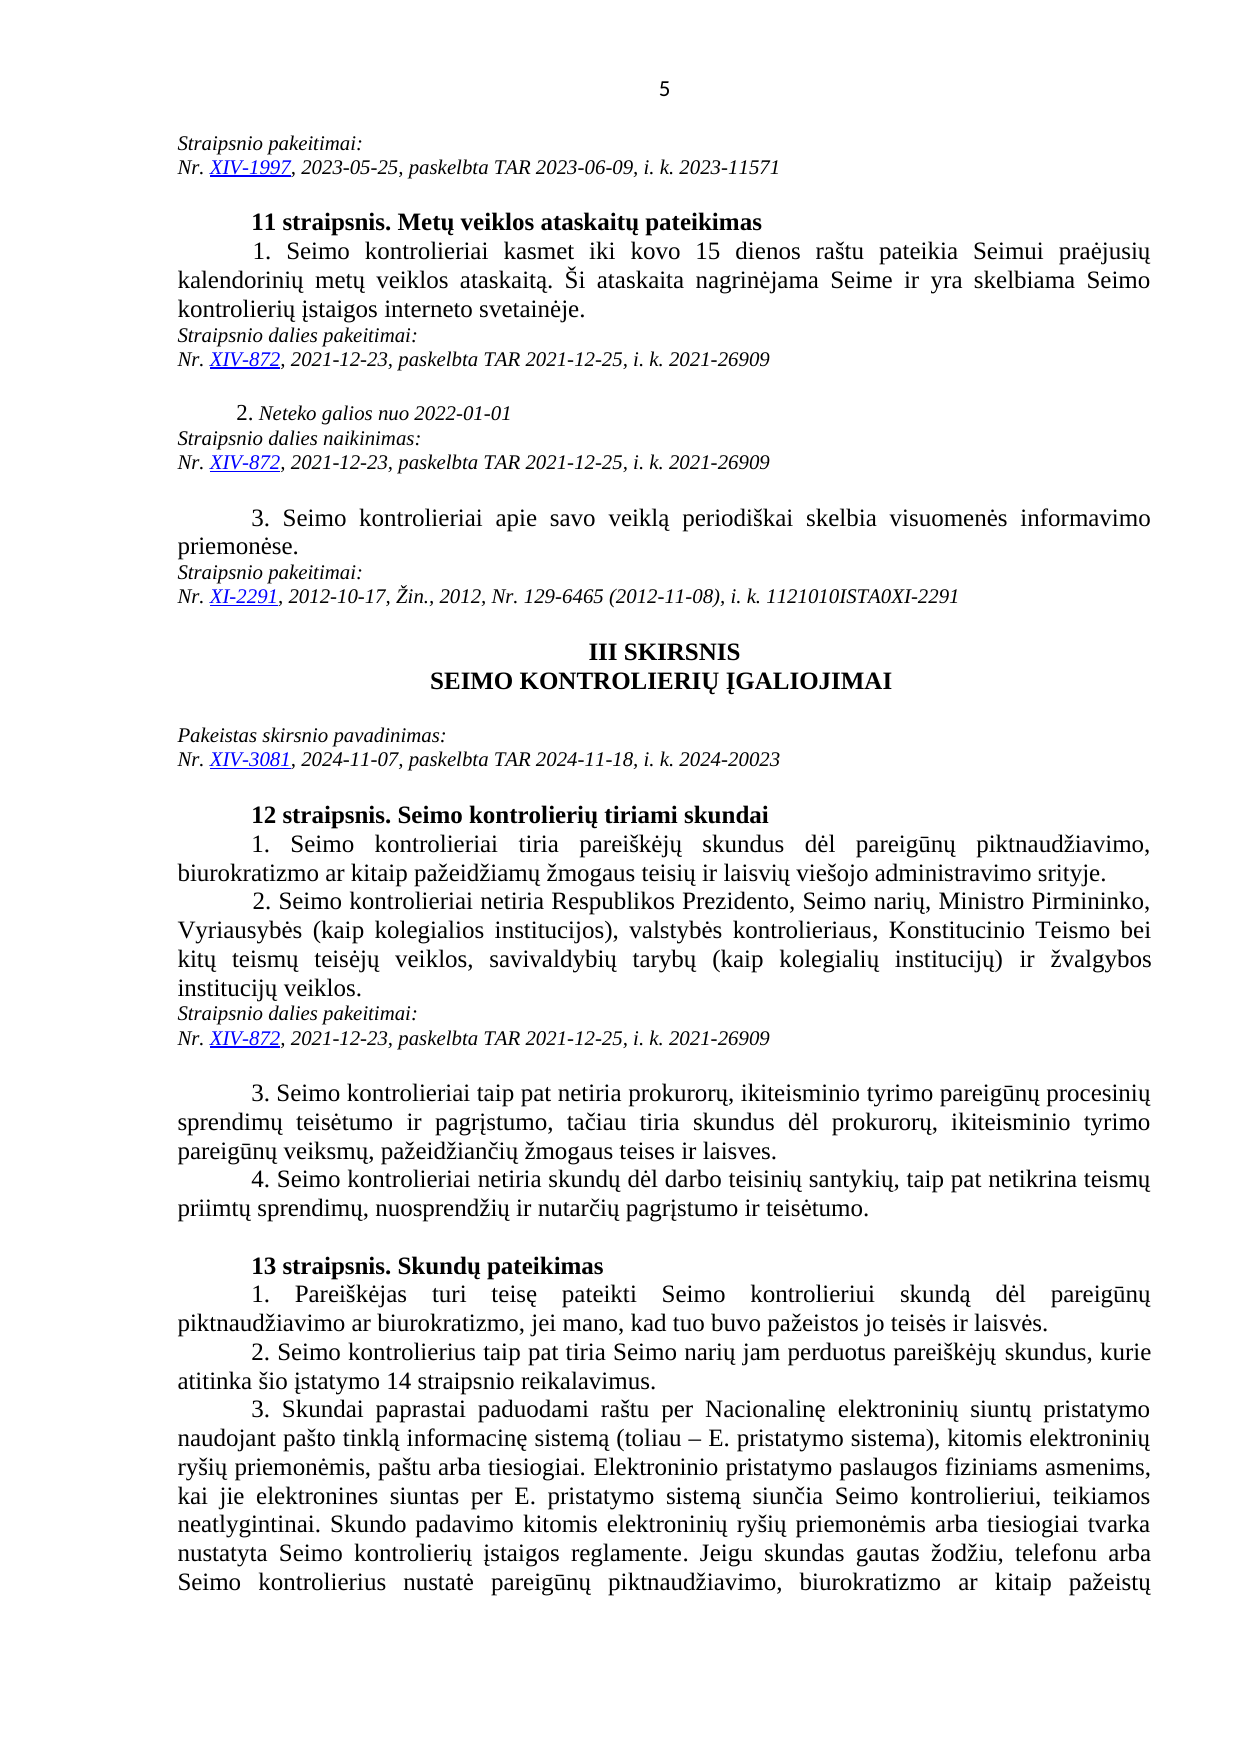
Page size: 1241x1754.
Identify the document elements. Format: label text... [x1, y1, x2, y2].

text Straipsnio dalies pakeitimai: [177, 1001, 1152, 1025]
text 1. Seimo kontrolieriai kasmet iki kovo 15 dienos raštu pateikia Seimui praėjusių kalendorinių metų veiklos ataskaitą. Ši ataskaita nagrinėjama Seime ir yra skelbiama Seimo kontrolierių įstaigos interneto svetainėje. [177, 236, 1152, 322]
text Nr. XIV-872, 2021-12-23, paskelbta TAR 2021-12-25, i. k. 2021-26909 [177, 347, 1152, 371]
text Straipsnio dalies pakeitimai: [177, 322, 1152, 347]
text Nr. XIV-3081, 2024-11-07, paskelbta TAR 2024-11-18, i. k. 2024-20023 [177, 747, 1152, 771]
text 12 straipsnis. Seimo kontrolierių tiriami skundai [177, 800, 1152, 829]
text Straipsnio pakeitimai: [177, 560, 1152, 584]
text 3. Skundai paprastai paduodami raštu per Nacionalinę elektroninių siuntų pristatymo naudojant pašto tinklą informacinę sistemą (toliau – E. pristatymo sistema), kitomis elektroninių ryšių priemonėmis, paštu arba tiesiogiai. Elektroninio pristatymo paslaugos fiziniams asmenims, kai jie elektronines siuntas per E. pristatymo sistemą siunčia Seimo kontrolieriui, teikiamos neatlygintinai. Skundo padavimo kitomis elektroninių ryšių priemonėmis arba tiesiogiai tvarka nustatyta Seimo kontrolierių įstaigos reglamente. Jeigu skundas gautas žodžiu, telefonu arba Seimo kontrolierius nustatė pareigūnų piktnaudžiavimo, biurokratizmo ar kitaip pažeistų [177, 1394, 1152, 1596]
text Straipsnio pakeitimai: [177, 131, 1152, 155]
text 2. Seimo kontrolierius taip pat tiria Seimo narių jam perduotus pareiškėjų skundus, kurie atitinka šio įstatymo 14 straipsnio reikalavimus. [177, 1337, 1152, 1394]
text 1. Seimo kontrolieriai tiria pareiškėjų skundus dėl pareigūnų piktnaudžiavimo, biurokratizmo ar kitaip pažeidžiamų žmogaus teisių ir laisvių viešojo administravimo srityje. [177, 829, 1152, 886]
text Nr. XIV-1997, 2023-05-25, paskelbta TAR 2023-06-09, i. k. 2023-11571 [177, 155, 1152, 179]
text SEIMO KONTROLIERIŲ ĮGALIOJIMAI [177, 666, 1152, 694]
text Nr. XIV-872, 2021-12-23, paskelbta TAR 2021-12-25, i. k. 2021-26909 [177, 1025, 1152, 1049]
text 11 straipsnis. Metų veiklos ataskaitų pateikimas [177, 207, 1152, 236]
text Straipsnio dalies naikinimas: [177, 426, 1152, 450]
text 2. Seimo kontrolieriai netiria Respublikos Prezidento, Seimo narių, Ministro Pirmininko, Vyriausybės (kaip kolegialios institucijos), valstybės kontrolieriaus, Konstitucinio Teismo bei kitų teismų teisėjų veiklos, savivaldybių tarybų (kaip kolegialių institucijų) ir žvalgybos institucijų veiklos. [177, 886, 1152, 1001]
text 13 straipsnis. Skundų pateikimas [177, 1251, 1152, 1279]
text 4. Seimo kontrolieriai netiria skundų dėl darbo teisinių santykių, taip pat netikrina teismų priimtų sprendimų, nuosprendžių ir nutarčių pagrįstumo ir teisėtumo. [177, 1164, 1152, 1222]
text Pakeistas skirsnio pavadinimas: [177, 723, 1152, 747]
text 1. Pareiškėjas turi teisę pateikti Seimo kontrolieriui skundą dėl pareigūnų piktnaudžiavimo ar biurokratizmo, jei mano, kad tuo buvo pažeistos jo teisės ir laisvės. [177, 1279, 1152, 1337]
text Nr. XI-2291, 2012-10-17, Žin., 2012, Nr. 129-6465 (2012-11-08), i. k. 1121010ISTA0XI-2291 [177, 584, 1152, 608]
text 2. Neteko galios nuo 2022-01-01 [177, 399, 1152, 426]
text 3. Seimo kontrolieriai taip pat netiria prokurorų, ikiteisminio tyrimo pareigūnų procesinių sprendimų teisėtumo ir pagrįstumo, tačiau tiria skundus dėl prokurorų, ikiteisminio tyrimo pareigūnų veiksmų, pažeidžiančių žmogaus teises ir laisves. [177, 1078, 1152, 1164]
text III SKIRSNIS [177, 637, 1152, 666]
text 3. Seimo kontrolieriai apie savo veiklą periodiškai skelbia visuomenės informavimo priemonėse. [177, 503, 1152, 560]
text Nr. XIV-872, 2021-12-23, paskelbta TAR 2021-12-25, i. k. 2021-26909 [177, 450, 1152, 474]
